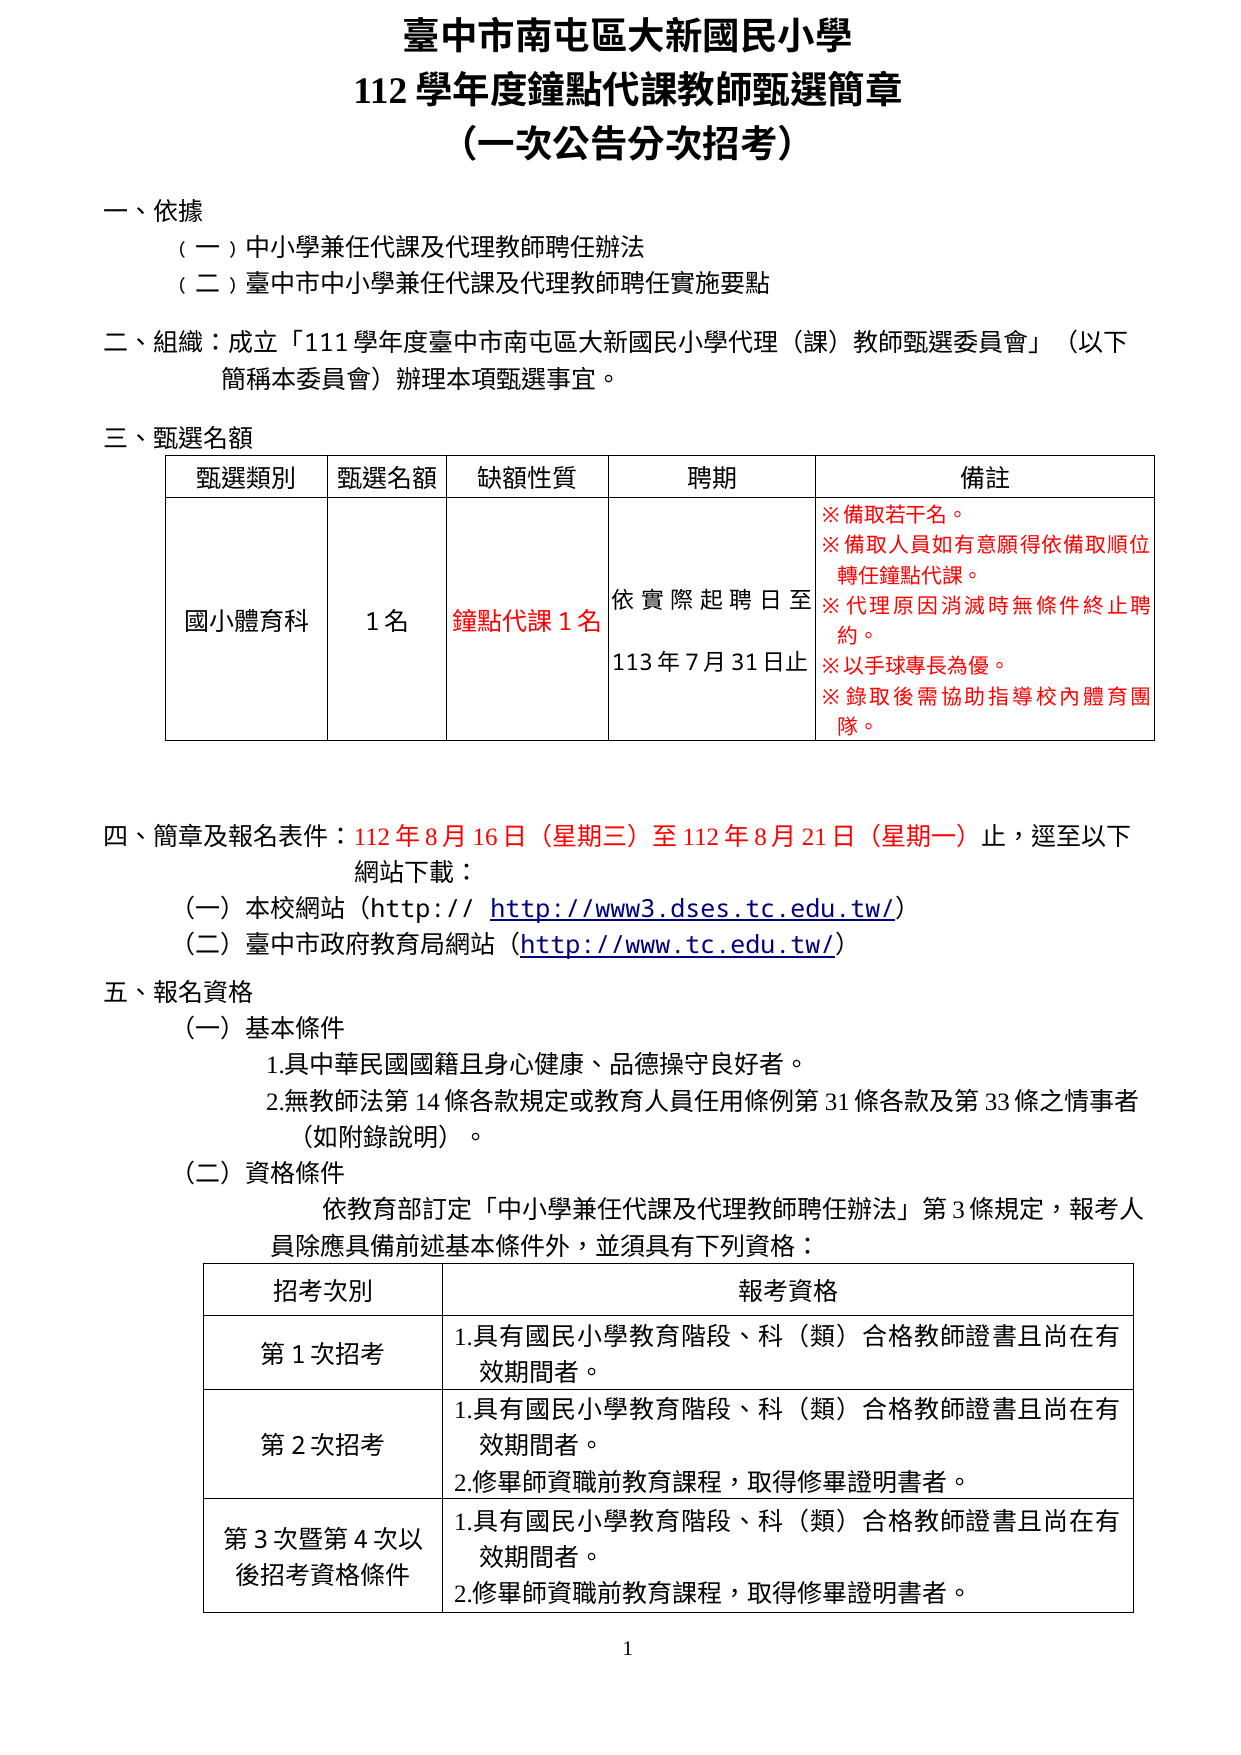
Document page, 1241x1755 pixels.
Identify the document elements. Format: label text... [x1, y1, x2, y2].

table_cell 1名 [328, 498, 446, 740]
table_cell 第3次暨第4次以後招考資格條件 [204, 1499, 442, 1612]
text 二、組織：成立「111學年度臺中市南屯區大新國民小學代理（課）教師甄選委員會」（以下簡稱本委員會）辦理本項甄選事宜。 [103, 323, 1152, 395]
text （一）本校網站（http:// http://www3.dses.tc.edu.tw/） [170, 888, 1152, 925]
text 112學年度鐘點代課教師甄選簡章 [103, 60, 1152, 114]
table_header 甄選名額 [328, 456, 446, 497]
text 三、甄選名額 [103, 418, 1152, 454]
table_cell 第2次招考 [204, 1390, 442, 1498]
text 一、依據 [103, 191, 1152, 227]
text ﹙一﹚中小學兼任代課及代理教師聘任辦法 [170, 227, 1152, 264]
table_header 招考次別 [204, 1264, 442, 1315]
table_header 報考資格 [443, 1264, 1133, 1315]
table_cell 第1次招考 [204, 1316, 442, 1388]
table_header 缺額性質 [447, 456, 608, 497]
table_cell 依實際起聘日至113年7月31日止 [609, 498, 815, 740]
text 2.無教師法第14條各款規定或教育人員任用條例第31條各款及第33條之情事者（如附錄說明）。 [266, 1081, 1152, 1154]
text （二）資格條件 [170, 1154, 1152, 1190]
text 依教育部訂定「中小學兼任代課及代理教師聘任辦法」第3條規定，報考人員除應具備前述基本條件外，並須具有下列資格： [270, 1190, 1152, 1262]
text 臺中市南屯區大新國民小學 [103, 6, 1152, 60]
text 四、簡章及報名表件：112年8月16日（星期三）至112年8月21日（星期一）止，逕至以下網站下載： [103, 816, 1152, 888]
table_cell 鐘點代課1名 [447, 498, 608, 740]
table_header 備註 [816, 456, 1154, 497]
text 1.具中華民國國籍且身心健康、品德操守良好者。 [266, 1045, 1152, 1081]
table_cell 1.具有國民小學教育階段、科（類）合格教師證書且尚在有效期間者。 2.修畢師資職前教育課程，取得修畢證明書者。 [443, 1390, 1133, 1498]
text （一）基本條件 [170, 1009, 1152, 1045]
text （一次公告分次招考） [103, 114, 1152, 168]
text ﹙二﹚臺中市中小學兼任代課及代理教師聘任實施要點 [170, 264, 1152, 300]
text （二）臺中市政府教育局網站（http://www.tc.edu.tw/） [170, 925, 1152, 961]
table_header 聘期 [609, 456, 815, 497]
table_header 甄選類別 [166, 456, 327, 497]
table_cell 1.具有國民小學教育階段、科（類）合格教師證書且尚在有效期間者。 [443, 1316, 1133, 1388]
text 五、報名資格 [103, 972, 1152, 1009]
table_cell ※備取若干名。 ※備取人員如有意願得依備取順位轉任鐘點代課。 ※代理原因消滅時無條件終止聘約。 ※以手球專長為優。 ※錄取後需協助指導校內體育團隊。 [816, 498, 1154, 740]
table_cell 國小體育科 [166, 498, 327, 740]
table_cell 1.具有國民小學教育階段、科（類）合格教師證書且尚在有效期間者。 2.修畢師資職前教育課程，取得修畢證明書者。 [443, 1499, 1133, 1612]
